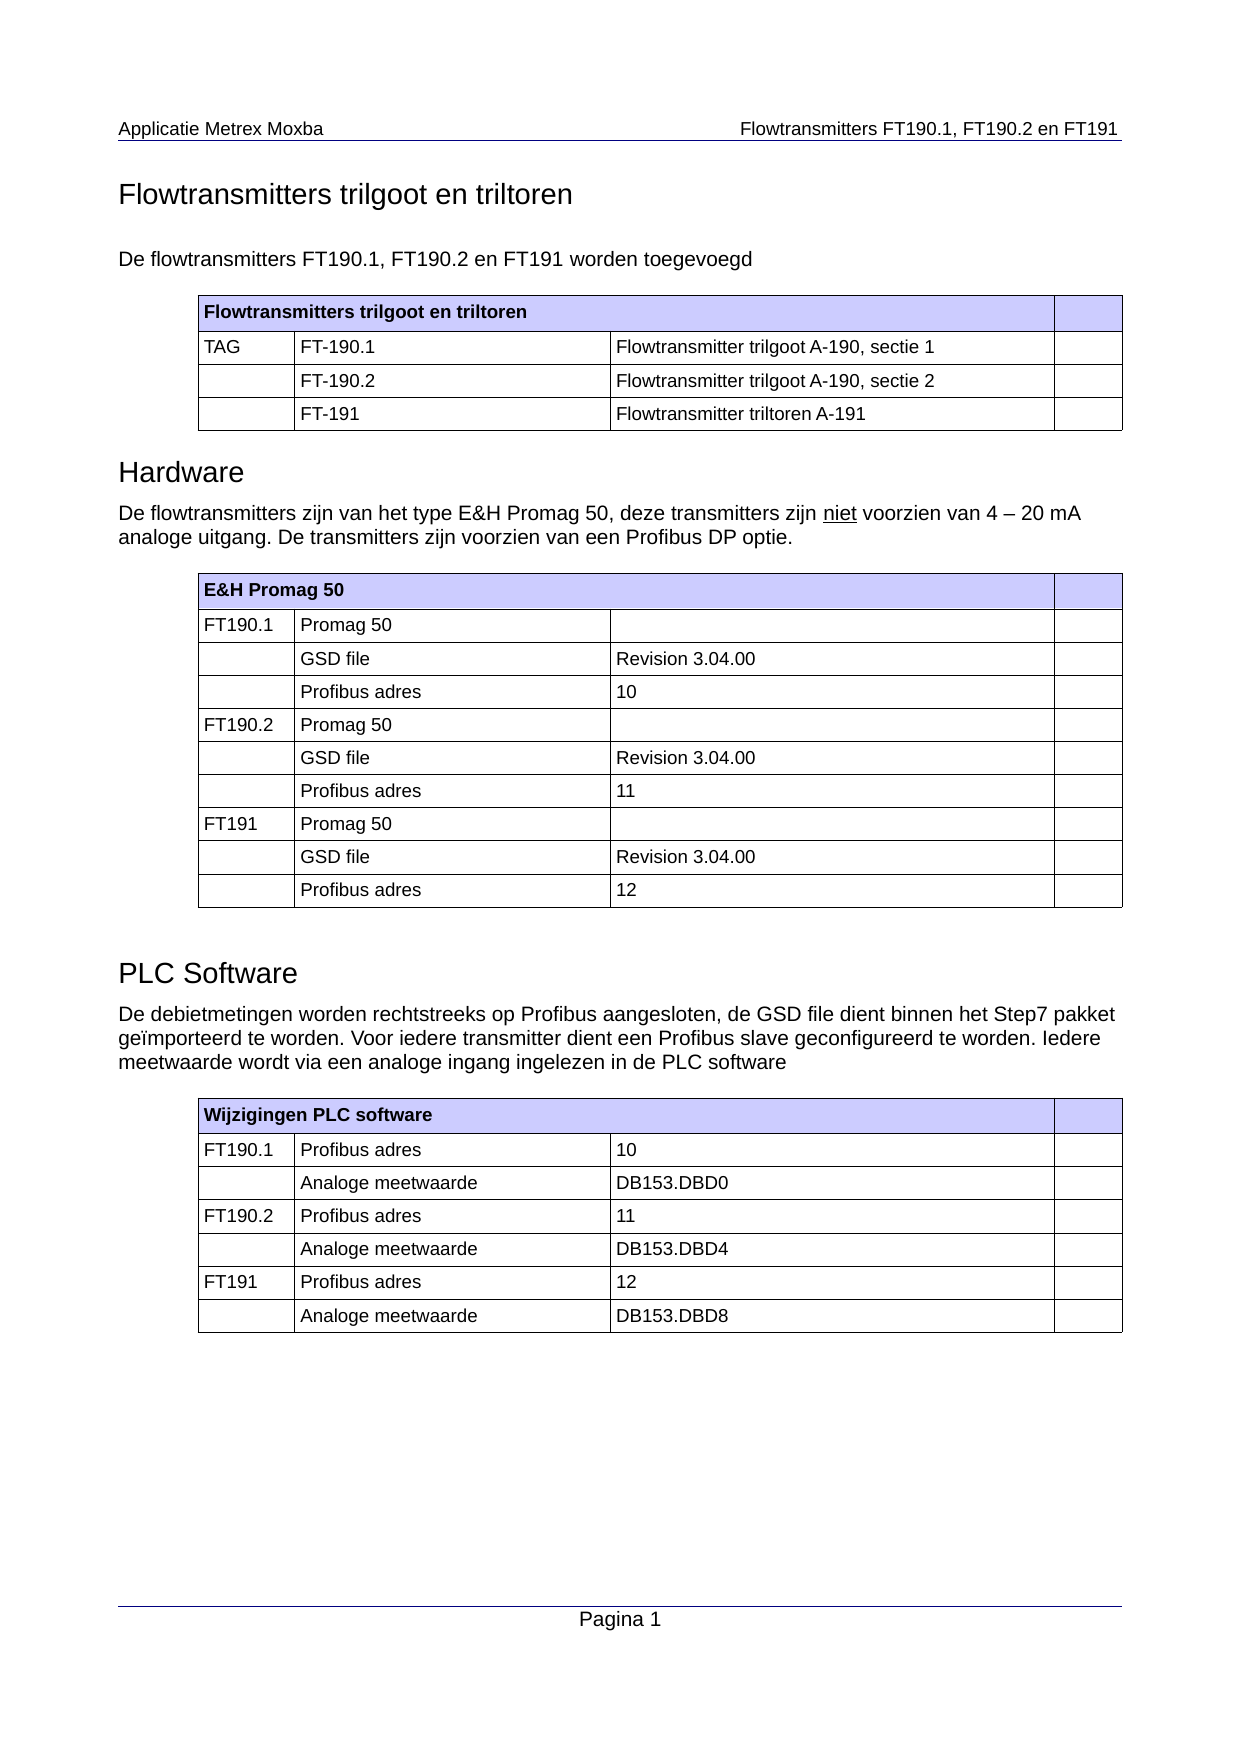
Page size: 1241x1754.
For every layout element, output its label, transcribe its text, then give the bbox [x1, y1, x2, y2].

table_cell [1055, 709, 1122, 741]
table_cell [611, 808, 1054, 840]
table_cell [1055, 1234, 1122, 1266]
table_cell FT-191 [295, 398, 610, 430]
table_cell FT190.2 [199, 709, 294, 741]
table_cell [199, 1234, 294, 1266]
table_cell Profibus adres [295, 676, 610, 708]
table_cell [1055, 365, 1122, 397]
table_cell [199, 643, 294, 675]
table_cell FT190.1 [199, 1134, 294, 1166]
table_cell [199, 365, 294, 397]
subtitle Hardware [118, 455, 1122, 488]
table_cell [1055, 610, 1122, 642]
table_cell Flowtransmitter triltoren A-191 [611, 398, 1054, 430]
table_cell GSD file [295, 742, 610, 774]
table_header [1055, 296, 1122, 331]
table_cell [1055, 1167, 1122, 1199]
table_cell DB153.DBD8 [611, 1300, 1054, 1332]
table_cell 11 [611, 1200, 1054, 1232]
table_cell FT191 [199, 808, 294, 840]
table_cell [611, 709, 1054, 741]
table_cell [1055, 841, 1122, 873]
table_cell [1055, 398, 1122, 430]
table_cell TAG [199, 332, 294, 364]
table_cell [199, 1300, 294, 1332]
table_cell Promag 50 [295, 610, 610, 642]
table_cell 12 [611, 1267, 1054, 1299]
table_cell [199, 841, 294, 873]
table_cell [1055, 676, 1122, 708]
table_cell [199, 1167, 294, 1199]
table_cell [199, 775, 294, 807]
text De flowtransmitters FT190.1, FT190.2 en FT191 worden toegevoegd [118, 247, 1122, 271]
table_cell [199, 398, 294, 430]
table_cell [1055, 1300, 1122, 1332]
text De debietmetingen worden rechtstreeks op Profibus aangesloten, de GSD file dient binnen het Step7 pakket geïmporteerd te worden. Voor iedere transmitter dient een Profibus slave geconfigureerd te worden. Iedere meetwaarde wordt via een analoge ingang ingelezen in de PLC software [118, 1002, 1122, 1073]
table_cell Profibus adres [295, 1200, 610, 1232]
table_cell Analoge meetwaarde [295, 1300, 610, 1332]
table_cell GSD file [295, 643, 610, 675]
table_cell [1055, 742, 1122, 774]
table_cell 10 [611, 676, 1054, 708]
table_cell Profibus adres [295, 1134, 610, 1166]
table_cell [1055, 1134, 1122, 1166]
table_cell [199, 875, 294, 907]
subtitle Flowtransmitters trilgoot en triltoren [118, 177, 1122, 211]
table_header [1055, 1099, 1122, 1133]
table_cell Revision 3.04.00 [611, 742, 1054, 774]
table_cell Promag 50 [295, 808, 610, 840]
table_cell Profibus adres [295, 1267, 610, 1299]
table_cell FT190.2 [199, 1200, 294, 1232]
table_cell DB153.DBD0 [611, 1167, 1054, 1199]
table_cell FT190.1 [199, 610, 294, 642]
table_cell 12 [611, 875, 1054, 907]
table_cell FT191 [199, 1267, 294, 1299]
table_header Wijzigingen PLC software [199, 1099, 1054, 1133]
table_header Flowtransmitters trilgoot en triltoren [199, 296, 1054, 331]
table_cell [1055, 1200, 1122, 1232]
table_cell [199, 742, 294, 774]
table_cell [611, 610, 1054, 642]
table_header E&H Promag 50 [199, 574, 1054, 608]
table_cell [199, 676, 294, 708]
table_cell Analoge meetwaarde [295, 1234, 610, 1266]
table_cell FT-190.2 [295, 365, 610, 397]
table_cell 10 [611, 1134, 1054, 1166]
table_cell Promag 50 [295, 709, 610, 741]
table_cell [1055, 875, 1122, 907]
table_cell Profibus adres [295, 875, 610, 907]
table_header [1055, 574, 1122, 608]
table_cell Revision 3.04.00 [611, 841, 1054, 873]
table_cell GSD file [295, 841, 610, 873]
table_cell Revision 3.04.00 [611, 643, 1054, 675]
table_cell [1055, 808, 1122, 840]
table_cell Flowtransmitter trilgoot A-190, sectie 1 [611, 332, 1054, 364]
table_cell 11 [611, 775, 1054, 807]
table_cell [1055, 1267, 1122, 1299]
table_cell Analoge meetwaarde [295, 1167, 610, 1199]
table_cell Flowtransmitter trilgoot A-190, sectie 2 [611, 365, 1054, 397]
table_cell DB153.DBD4 [611, 1234, 1054, 1266]
table_cell [1055, 332, 1122, 364]
table_cell [1055, 643, 1122, 675]
text De flowtransmitters zijn van het type E&H Promag 50, deze transmitters zijn niet voorzien van 4 – 20 mA analoge uitgang. De transmitters zijn voorzien van een Profibus DP optie. [118, 501, 1122, 549]
subtitle PLC Software [118, 956, 1122, 989]
table_cell FT-190.1 [295, 332, 610, 364]
table_cell [1055, 775, 1122, 807]
table_cell Profibus adres [295, 775, 610, 807]
